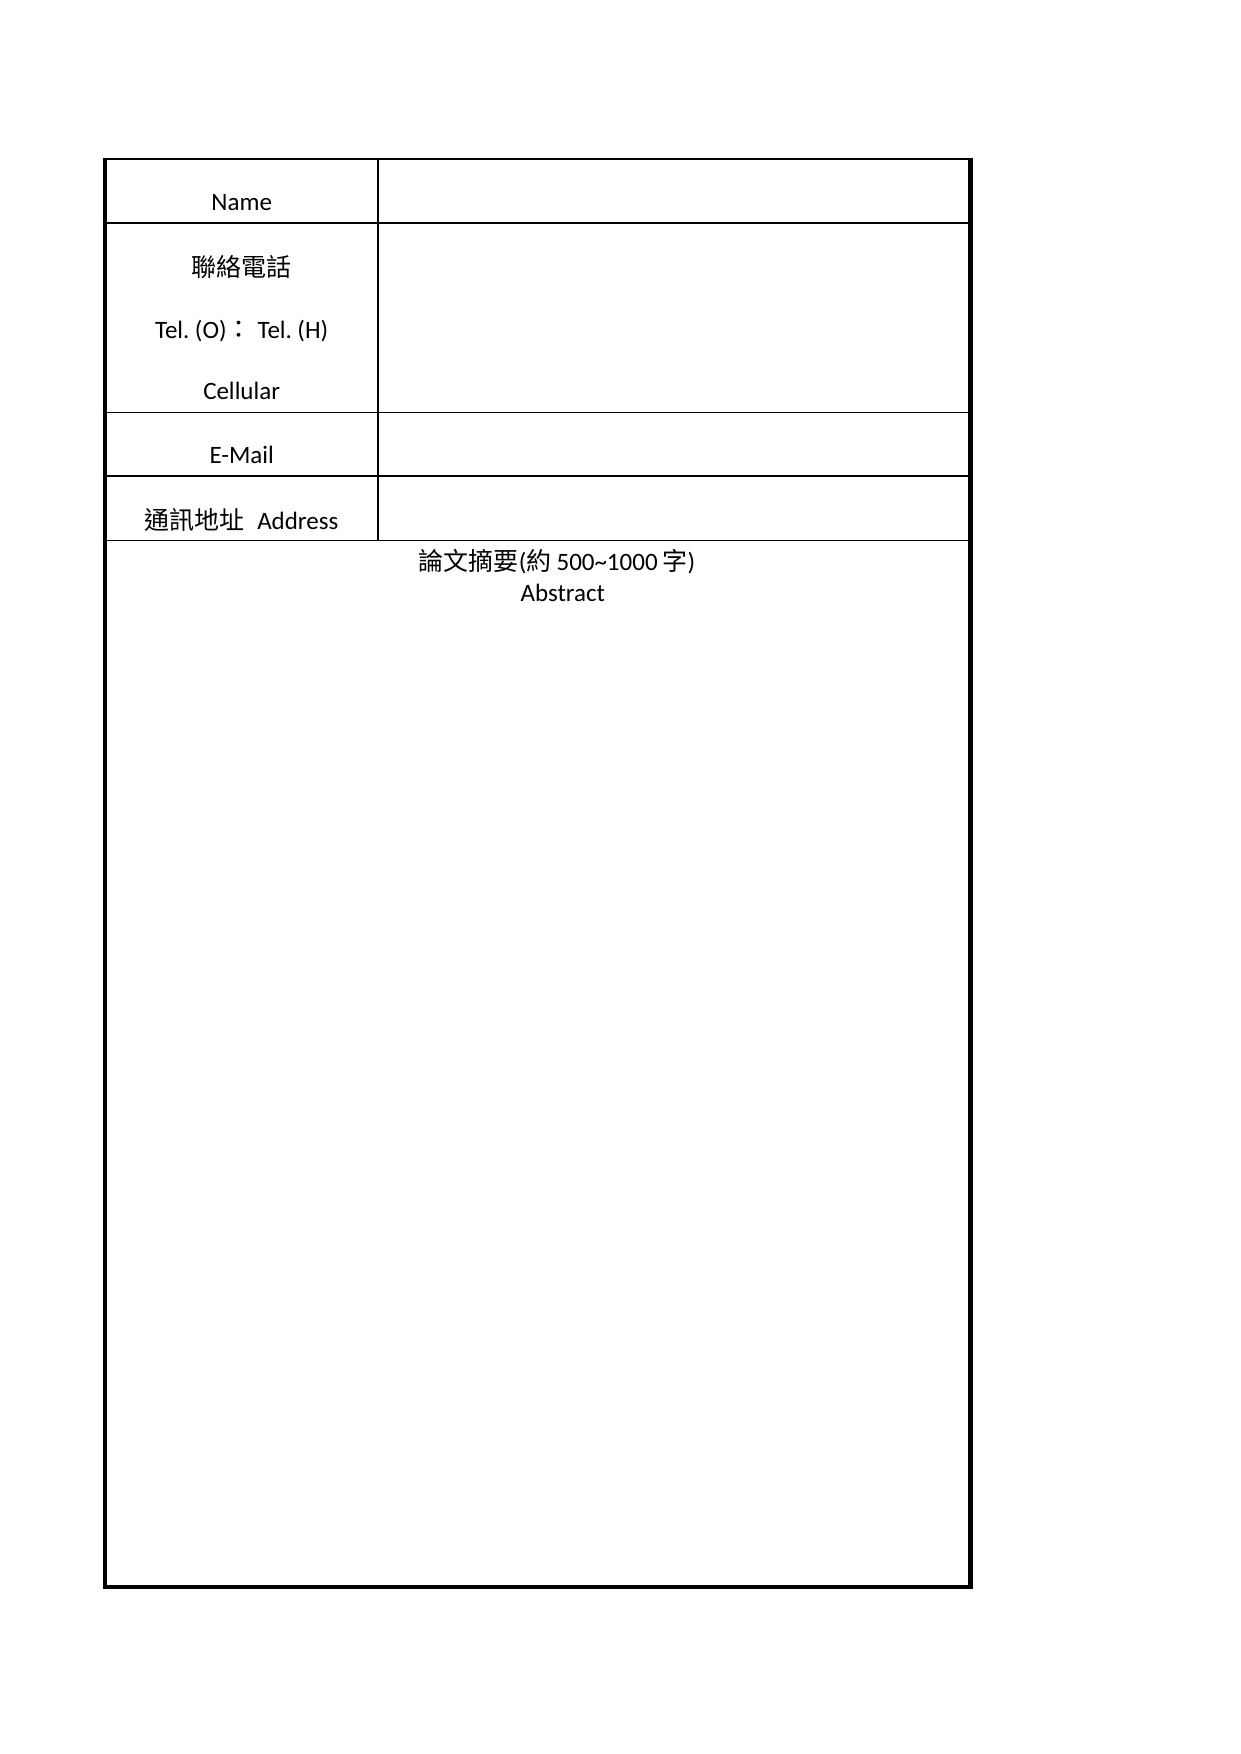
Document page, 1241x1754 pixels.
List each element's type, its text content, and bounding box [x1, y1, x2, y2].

table_cell 論文摘要(約500~1000字) Abstract [107, 541, 968, 1584]
table_cell E-Mail [107, 413, 377, 475]
table_cell 聯絡電話 Tel. (O)： Tel. (H) Cellular [107, 224, 377, 411]
table_cell [379, 224, 968, 411]
table_cell Name [107, 160, 377, 222]
table_cell 通訊地址 Address [107, 477, 377, 539]
table_cell [379, 160, 968, 222]
table_cell [379, 477, 968, 539]
table_cell [379, 413, 968, 475]
